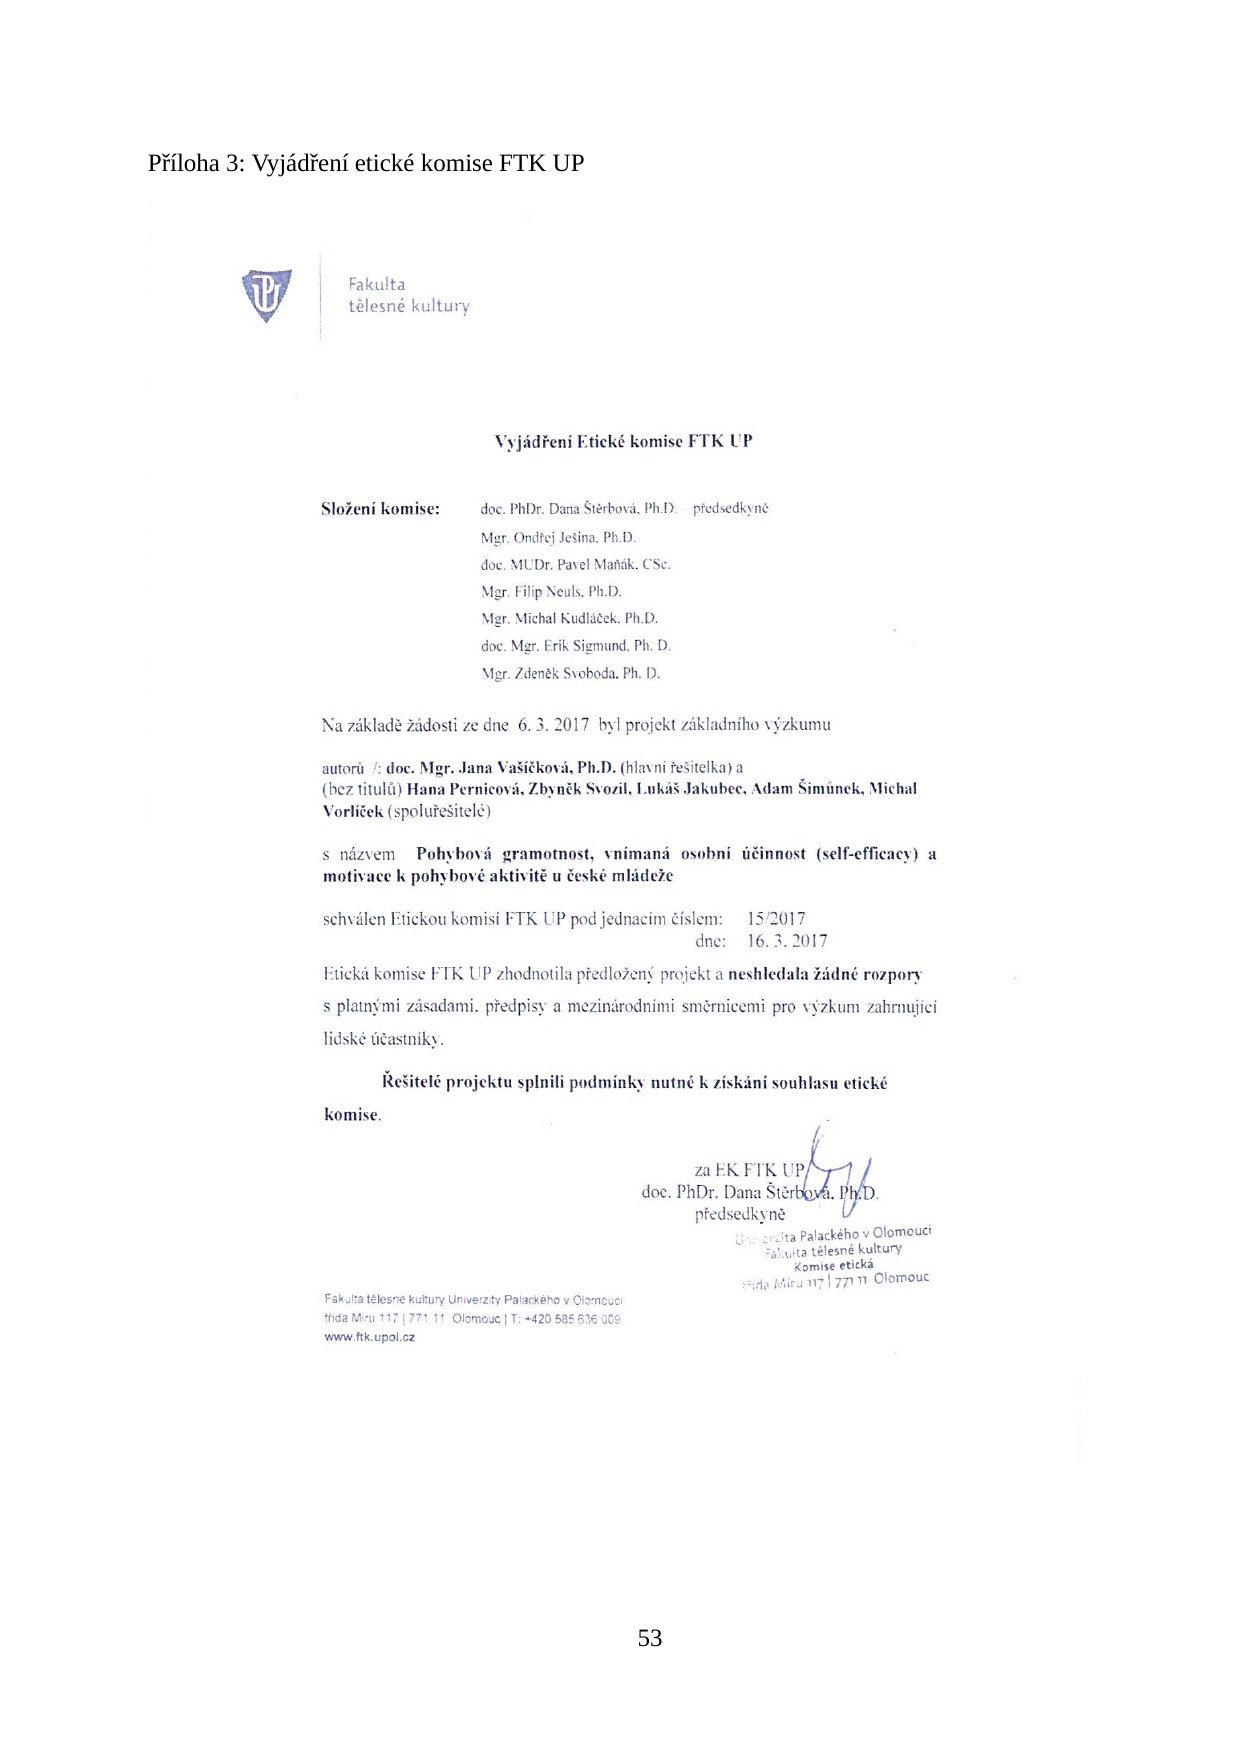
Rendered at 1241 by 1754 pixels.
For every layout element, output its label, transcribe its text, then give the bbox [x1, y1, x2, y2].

text Příloha 3: Vyjádření etické komise FTK UP [148, 148, 1093, 176]
picture [147, 190, 1093, 1462]
